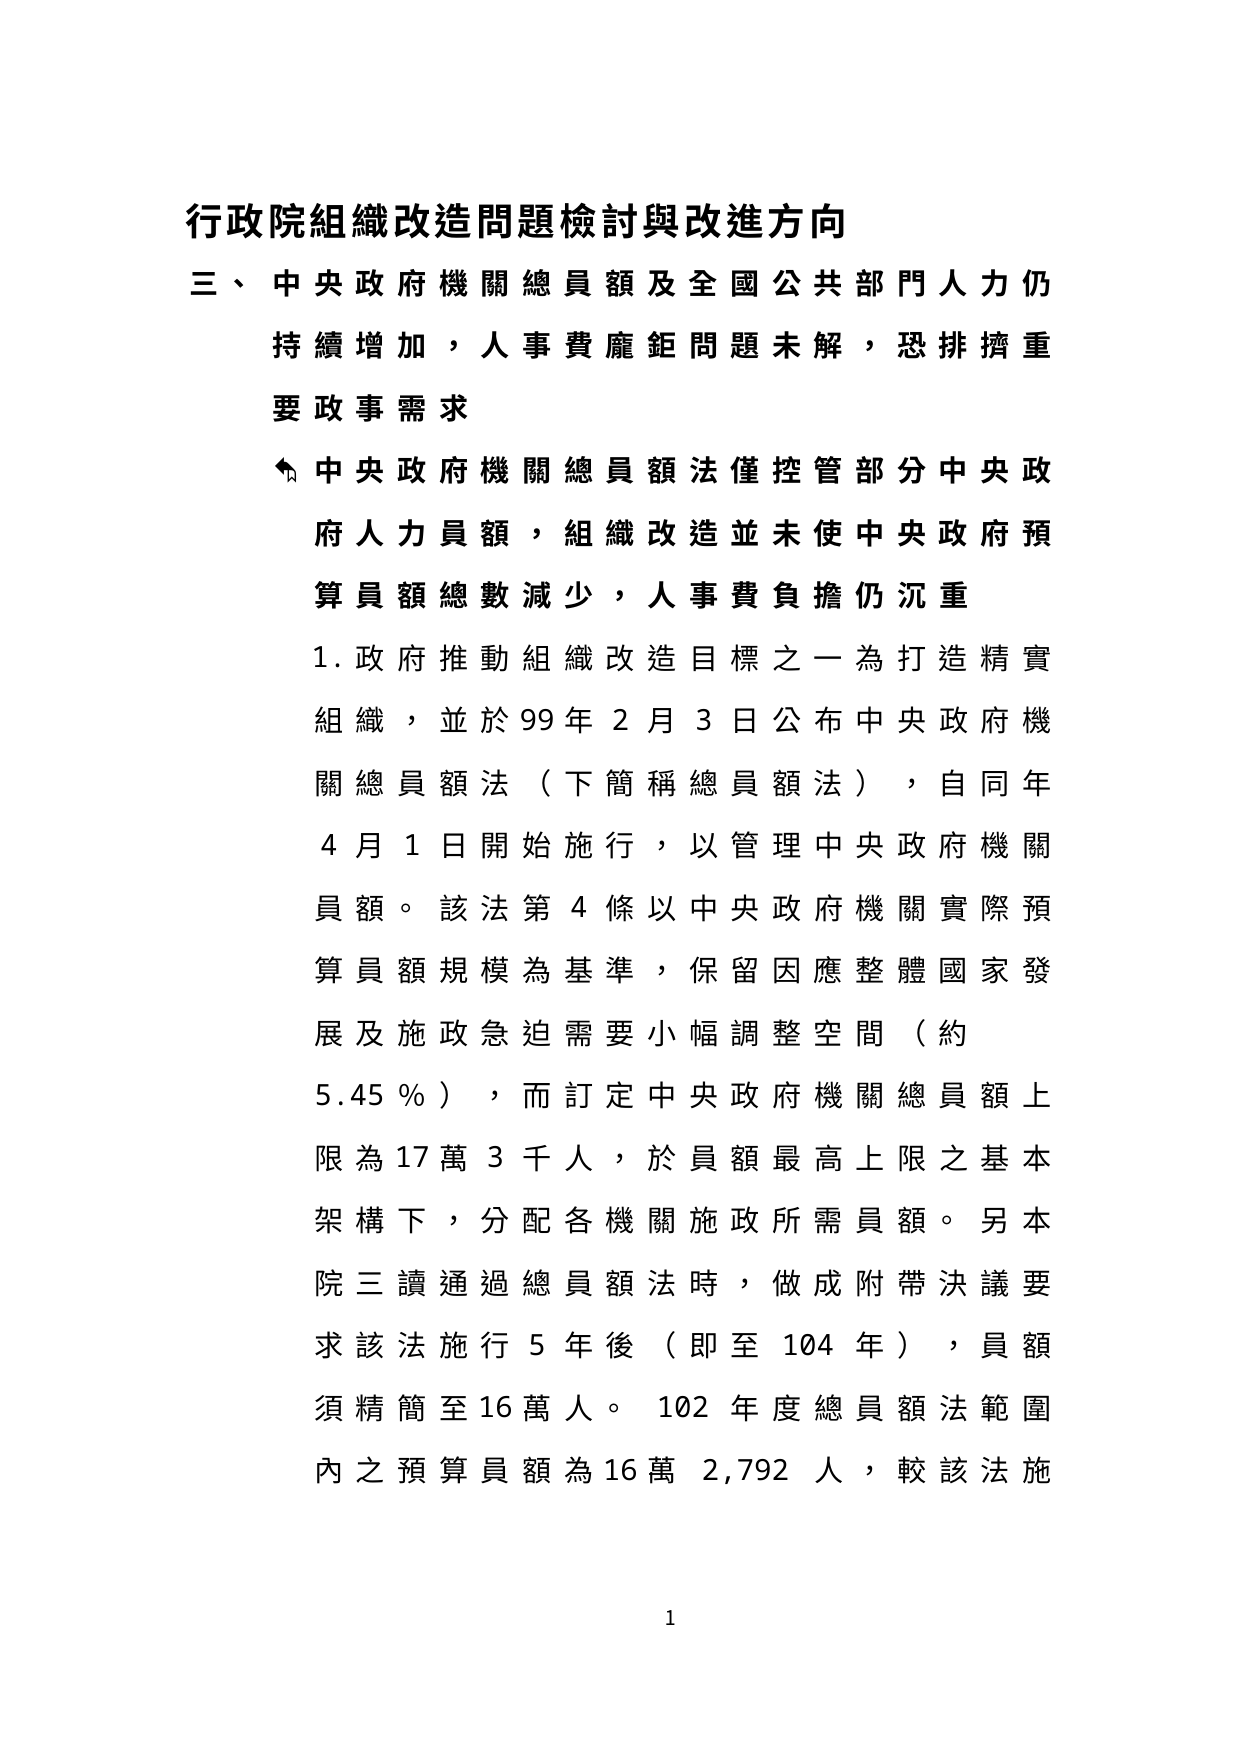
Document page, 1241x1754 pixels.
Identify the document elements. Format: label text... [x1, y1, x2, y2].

text 1.政府推動組織改造目標之一為打造精實組織，並於99年2月3日公布中央政府機關總員額法（下簡稱總員額法），自同年4月1日開始施行，以管理中央政府機關員額。該法第4條以中央政府機關實際預算員額規模為基準，保留因應整體國家發展及施政急迫需要小幅調整空間（約5.45％），而訂定中央政府機關總員額上限為17萬3千人，於員額最高上限之基本架構下，分配各機關施政所需員額。另本院三讀通過總員額法時，做成附帶決議要求該法施行5年後（即至104年），員額須精簡至16萬人。102年度總員額法範圍內之預算員額為16萬2,792人，較該法施 [271, 615, 1058, 1490]
text 行政院組織改造問題檢討與改進方向 [183, 177, 1058, 240]
text 中央政府機關總員額法僅控管部分中央政府人力員額，組織改造並未使中央政府預算員額總數減少，人事費負擔仍沉重 [242, 427, 1058, 615]
text 三、中央政府機關總員額及全國公共部門人力仍持續增加，人事費龐鉅問題未解，恐排擠重要政事需求 [183, 240, 1058, 427]
